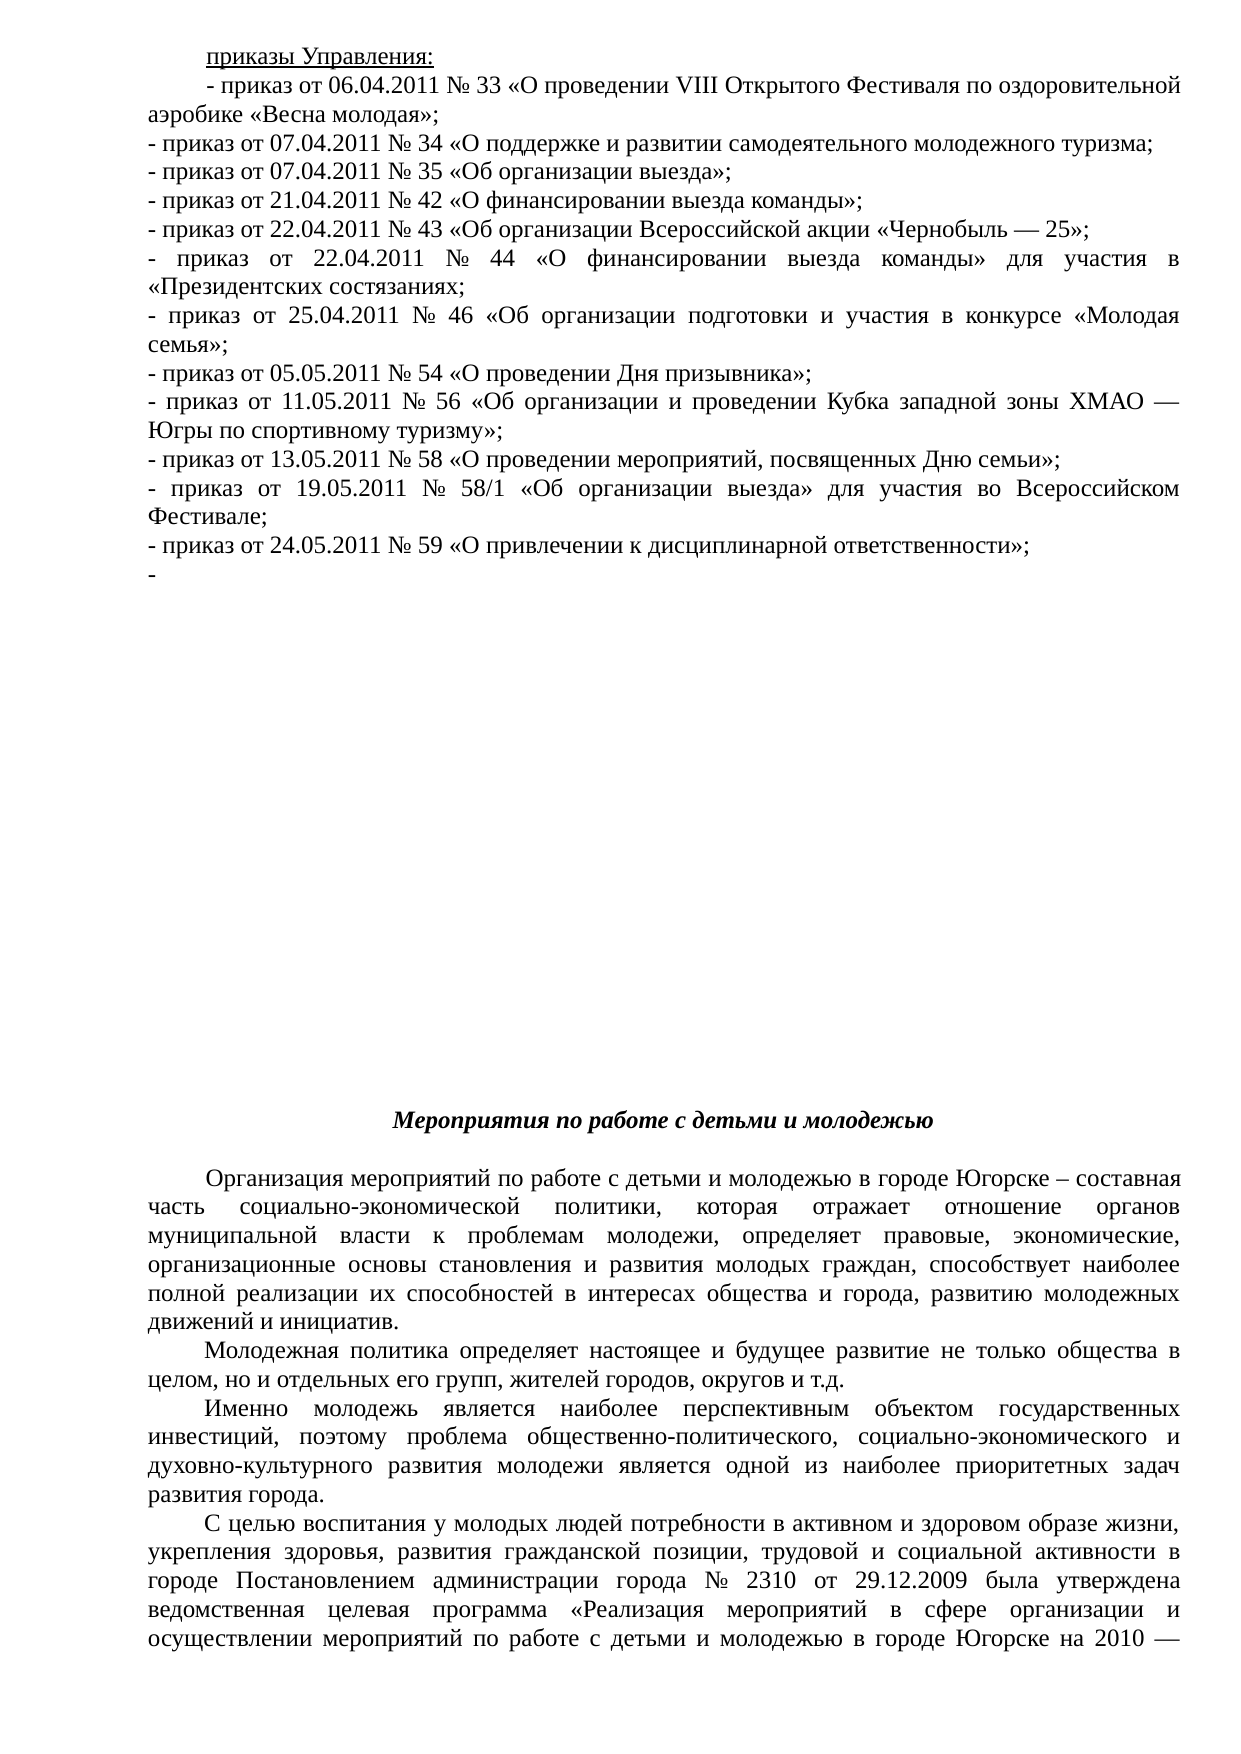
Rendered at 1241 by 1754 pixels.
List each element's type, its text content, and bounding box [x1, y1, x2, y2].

text - приказ от 07.04.2011 № 35 «Об организации выезда»; [148, 156, 1181, 185]
text - приказ от 19.05.2011 № 58/1 «Об организации выезда» для участия во Всероссийском Фестивале; [148, 473, 1181, 530]
text Молодежная политика определяет настоящее и будущее развитие не только общества в целом, но и отдельных его групп, жителей городов, округов и т.д. [148, 1335, 1181, 1393]
text - приказ от 13.05.2011 № 58 «О проведении мероприятий, посвященных Дню семьи»; [148, 444, 1181, 473]
text - приказ от 07.04.2011 № 34 «О поддержке и развитии самодеятельного молодежного туризма; [148, 128, 1181, 156]
text Именно молодежь является наиболее перспективным объектом государственных инвестиций, поэтому проблема общественно-политического, социально-экономического и духовно-культурного развития молодежи является одной из наиболее приоритетных задач развития города. [148, 1393, 1181, 1508]
text - приказ от 25.04.2011 № 46 «Об организации подготовки и участия в конкурсе «Молодая семья»; [148, 300, 1181, 358]
text - приказ от 22.04.2011 № 43 «Об организации Всероссийской акции «Чернобыль — 25»; [148, 214, 1181, 243]
text - приказ от 11.05.2011 № 56 «Об организации и проведении Кубка западной зоны ХМАО — Югры по спортивному туризму»; [148, 386, 1181, 444]
text - приказ от 05.05.2011 № 54 «О проведении Дня призывника»; [148, 358, 1181, 386]
text приказы Управления: [148, 41, 1181, 70]
text С целью воспитания у молодых людей потребности в активном и здоровом образе жизни, укрепления здоровья, развития гражданской позиции, трудовой и социальной активности в городе Постановлением администрации города № 2310 от 29.12.2009 была утверждена ведомственная целевая программа «Реализация мероприятий в сфере организации и осуществлении мероприятий по работе с детьми и молодежью в городе Югорске на 2010 — [148, 1508, 1181, 1651]
text - приказ от 22.04.2011 № 44 «О финансировании выезда команды» для участия в «Президентских состязаниях; [148, 243, 1181, 300]
text - [148, 559, 1181, 588]
text - приказ от 21.04.2011 № 42 «О финансировании выезда команды»; [148, 185, 1181, 214]
text - приказ от 06.04.2011 № 33 «О проведении VIII Открытого Фестиваля по оздоровительной аэробике «Весна молодая»; [148, 70, 1181, 128]
text - приказ от 24.05.2011 № 59 «О привлечении к дисциплинарной ответственности»; [148, 530, 1181, 559]
text Мероприятия по работе с детьми и молодежью [148, 1105, 1181, 1134]
text Организация мероприятий по работе с детьми и молодежью в городе Югорске – составная часть социально-экономической политики, которая отражает отношение органов муниципальной власти к проблемам молодежи, определяет правовые, экономические, организационные основы становления и развития молодых граждан, способствует наиболее полной реализации их способностей в интересах общества и города, развитию молодежных движений и инициатив. [148, 1163, 1181, 1335]
